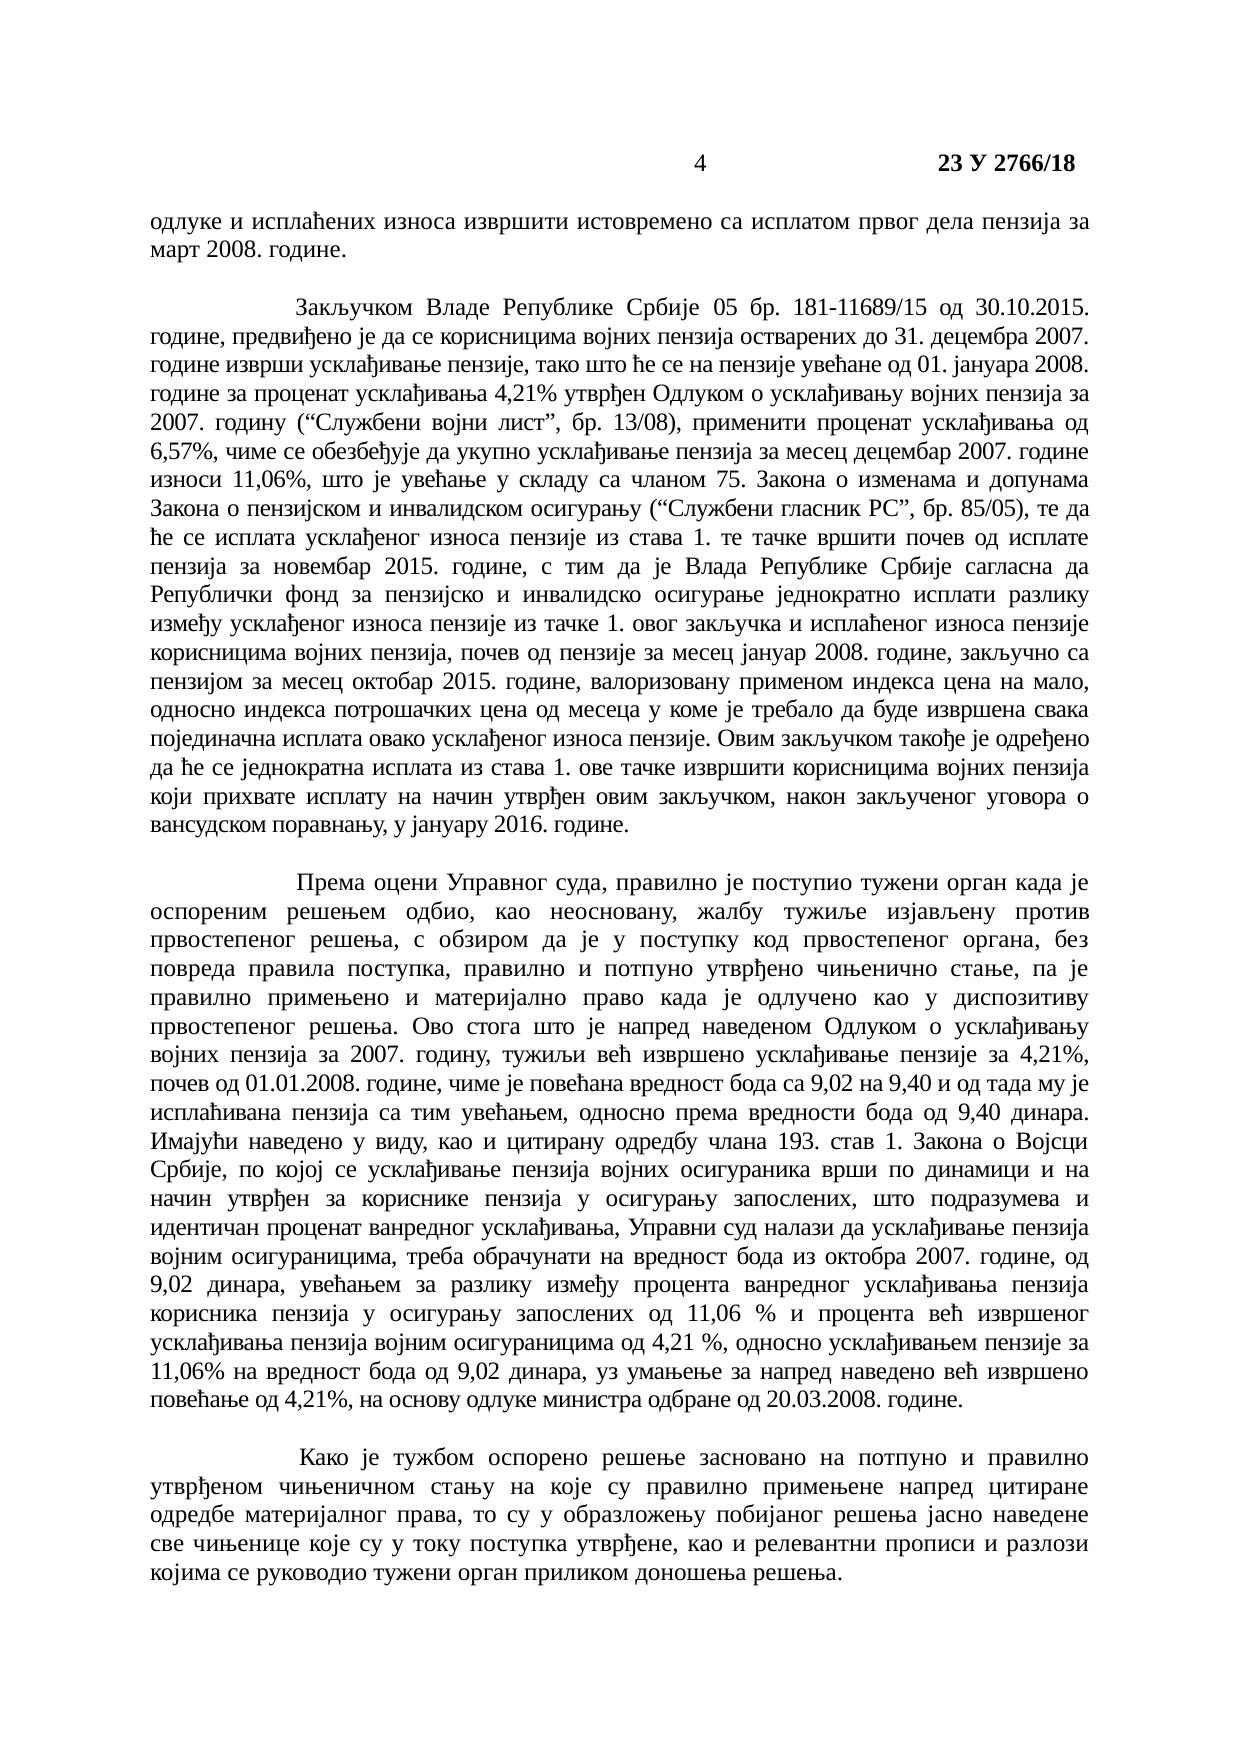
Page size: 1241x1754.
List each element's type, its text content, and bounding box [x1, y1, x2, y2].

text Закључком Владе Републике Србије 05 бр. 181-11689/15 од 30.10.2015. године, предвиђено је да се корисницима војних пензија остварених до 31. децембра 2007. године изврши усклађивање пензије, тако што ће се на пензије увећане од 01. јануара 2008. године за проценат усклађивања 4,21% утврђен Одлуком о усклађивању војних пензија за 2007. годину (“Службени војни лист”, бр. 13/08), применити проценат усклађивања од 6,57%, чиме се обезбеђује да укупно усклађивање пензија за месец децембар 2007. године износи 11,06%, што је увећање у складу са чланом 75. Закона о изменама и допунама Закона о пензијском и инвалидском осигурању (“Службени гласник РС”, бр. 85/05), те да ће се исплата усклађеног износа пензије из става 1. те тачке вршити почев од исплате пензија за новембар 2015. године, с тим да је Влада Републике Србије сагласна да Републички фонд за пензијско и инвалидско осигурање једнократно исплати разлику између усклађеног износа пензије из тачке 1. овог закључка и исплаћеног износа пензије корисницима војних пензија, почев од пензије за месец јануар 2008. године, закључно са пензијом за месец октобар 2015. године, валоризовану применом индекса цена на мало, односно индекса потрошачких цена од месеца у коме је требало да буде извршена свака појединачна исплата овако усклађеног износа пензије. Овим закључком такође је одређено да ће се једнократна исплата из става 1. ове тачке извршити корисницима војних пензија који прихвате исплату на начин утврђен овим закључком, након закљученог уговора о вансудском поравнању, у јануару 2016. године. [150, 292, 1090, 838]
text Како је тужбом оспорено решење засновано на потпуно и правилно утврђеном чињеничном стању на које су правилно примењене напред цитиране одредбе материјалног права, то су у образложењу побијаног решења јасно наведене све чињенице које су у току поступка утврђене, као и релевантни прописи и разлози којима се руководио тужени орган приликом доношења решења. [150, 1442, 1090, 1586]
text Према оцени Управног суда, правилно је поступио тужени орган када је оспореним решењем одбио, као неосновану, жалбу тужиље изјављену против првостепеног решења, с обзиром да је у поступку код првостепеног органа, без повреда правила поступка, правилно и потпуно утврђено чињенично стање, па је правилно примењено и материјално право када је одлучено као у диспозитиву првостепеног решења. Ово стога што је напред наведеном Одлуком о усклађивању војних пензија за 2007. годину, тужиљи већ извршено усклађивање пензије за 4,21%, почев од 01.01.2008. године, чиме је повећана вредност бода са 9,02 на 9,40 и од тада му је исплаћивана пензија са тим увећањем, односно према вредности бода од 9,40 динара. Имајући наведено у виду, као и цитирану одредбу члана 193. став 1. Закона о Војсци Србије, по којој се усклађивање пензија војних осигураника врши по динамици и на начин утврђен за кориснике пензија у осигурању запослених, што подразумева и идентичан проценат ванредног усклађивања, Управни суд налази да усклађивање пензија војним осигураницима, треба обрачунати на вредност бода из октобра 2007. године, од 9,02 динара, увећањем за разлику између процента ванредног усклађивања пензија корисника пензија у осигурању запослених од 11,06 % и процента већ извршеног усклађивања пензија војним осигураницима од 4,21 %, односно усклађивањем пензије за 11,06% на вредност бода од 9,02 динара, уз умањење за напред наведено већ извршено повећање од 4,21%, на основу одлуке министра одбране од 20.03.2008. године. [150, 867, 1090, 1413]
text одлуке и исплаћених износа извршити истовремено са исплатом првог дела пензија за март 2008. године. [150, 206, 1090, 263]
